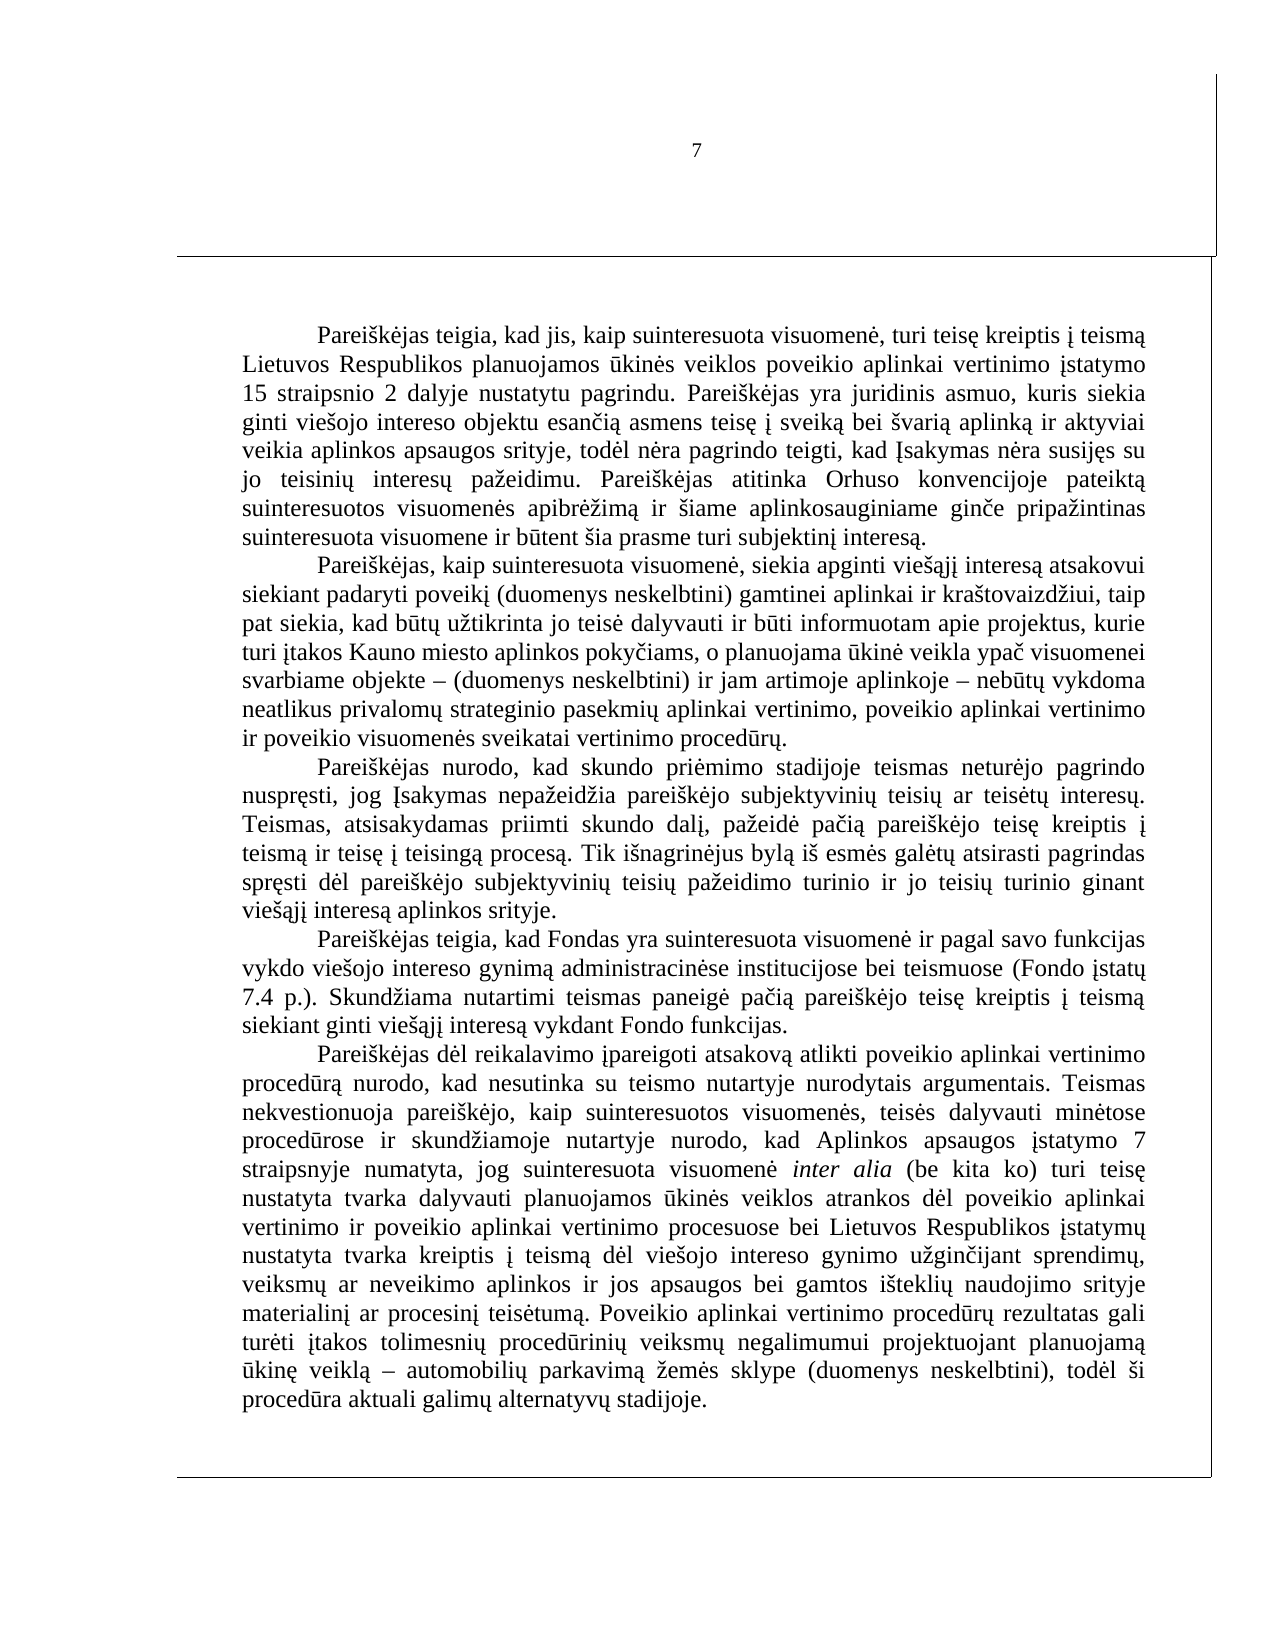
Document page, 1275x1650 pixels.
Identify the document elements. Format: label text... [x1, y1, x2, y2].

text Pareiškėjas, kaip suinteresuota visuomenė, siekia apginti viešąjį interesą atsakovui siekiant padaryti poveikį (duomenys neskelbtini) gamtinei aplinkai ir kraštovaizdžiui, taip pat siekia, kad būtų užtikrinta jo teisė dalyvauti ir būti informuotam apie projektus, kurie turi įtakos Kauno miesto aplinkos pokyčiams, o planuojama ūkinė veikla ypač visuomenei svarbiame objekte – (duomenys neskelbtini) ir jam artimoje aplinkoje – nebūtų vykdoma neatlikus privalomų strateginio pasekmių aplinkai vertinimo, poveikio aplinkai vertinimo ir poveikio visuomenės sveikatai vertinimo procedūrų. [177, 550, 1211, 752]
text Pareiškėjas teigia, kad Fondas yra suinteresuota visuomenė ir pagal savo funkcijas vykdo viešojo intereso gynimą administracinėse institucijose bei teismuose (Fondo įstatų 7.4 p.). Skundžiama nutartimi teismas paneigė pačią pareiškėjo teisę kreiptis į teismą siekiant ginti viešąjį interesą vykdant Fondo funkcijas. [177, 924, 1211, 1039]
text Pareiškėjas nurodo, kad skundo priėmimo stadijoje teismas neturėjo pagrindo nuspręsti, jog Įsakymas nepažeidžia pareiškėjo subjektyvinių teisių ar teisėtų interesų. Teismas, atsisakydamas priimti skundo dalį, pažeidė pačią pareiškėjo teisę kreiptis į teismą ir teisę į teisingą procesą. Tik išnagrinėjus bylą iš esmės galėtų atsirasti pagrindas spręsti dėl pareiškėjo subjektyvinių teisių pažeidimo turinio ir jo teisių turinio ginant viešąjį interesą aplinkos srityje. [177, 752, 1211, 924]
text Pareiškėjas teigia, kad jis, kaip suinteresuota visuomenė, turi teisę kreiptis į teismą Lietuvos Respublikos planuojamos ūkinės veiklos poveikio aplinkai vertinimo įstatymo 15 straipsnio 2 dalyje nustatytu pagrindu. Pareiškėjas yra juridinis asmuo, kuris siekia ginti viešojo intereso objektu esančią asmens teisę į sveiką bei švarią aplinką ir aktyviai veikia aplinkos apsaugos srityje, todėl nėra pagrindo teigti, kad Įsakymas nėra susijęs su jo teisinių interesų pažeidimu. Pareiškėjas atitinka Orhuso konvencijoje pateiktą suinteresuotos visuomenės apibrėžimą ir šiame aplinkosauginiame ginče pripažintinas suinteresuota visuomene ir būtent šia prasme turi subjektinį interesą. [177, 256, 1211, 550]
text Pareiškėjas dėl reikalavimo įpareigoti atsakovą atlikti poveikio aplinkai vertinimo procedūrą nurodo, kad nesutinka su teismo nutartyje nurodytais argumentais. Teismas nekvestionuoja pareiškėjo, kaip suinteresuotos visuomenės, teisės dalyvauti minėtose procedūrose ir skundžiamoje nutartyje nurodo, kad Aplinkos apsaugos įstatymo 7 straipsnyje numatyta, jog suinteresuota visuomenė inter alia (be kita ko) turi teisę nustatyta tvarka dalyvauti planuojamos ūkinės veiklos atrankos dėl poveikio aplinkai vertinimo ir poveikio aplinkai vertinimo procesuose bei Lietuvos Respublikos įstatymų nustatyta tvarka kreiptis į teismą dėl viešojo intereso gynimo užginčijant sprendimų, veiksmų ar neveikimo aplinkos ir jos apsaugos bei gamtos išteklių naudojimo srityje materialinį ar procesinį teisėtumą. Poveikio aplinkai vertinimo procedūrų rezultatas gali turėti įtakos tolimesnių procedūrinių veiksmų negalimumui projektuojant planuojamą ūkinę veiklą – automobilių parkavimą žemės sklype (duomenys neskelbtini), todėl ši procedūra aktuali galimų alternatyvų stadijoje. [177, 1039, 1211, 1477]
